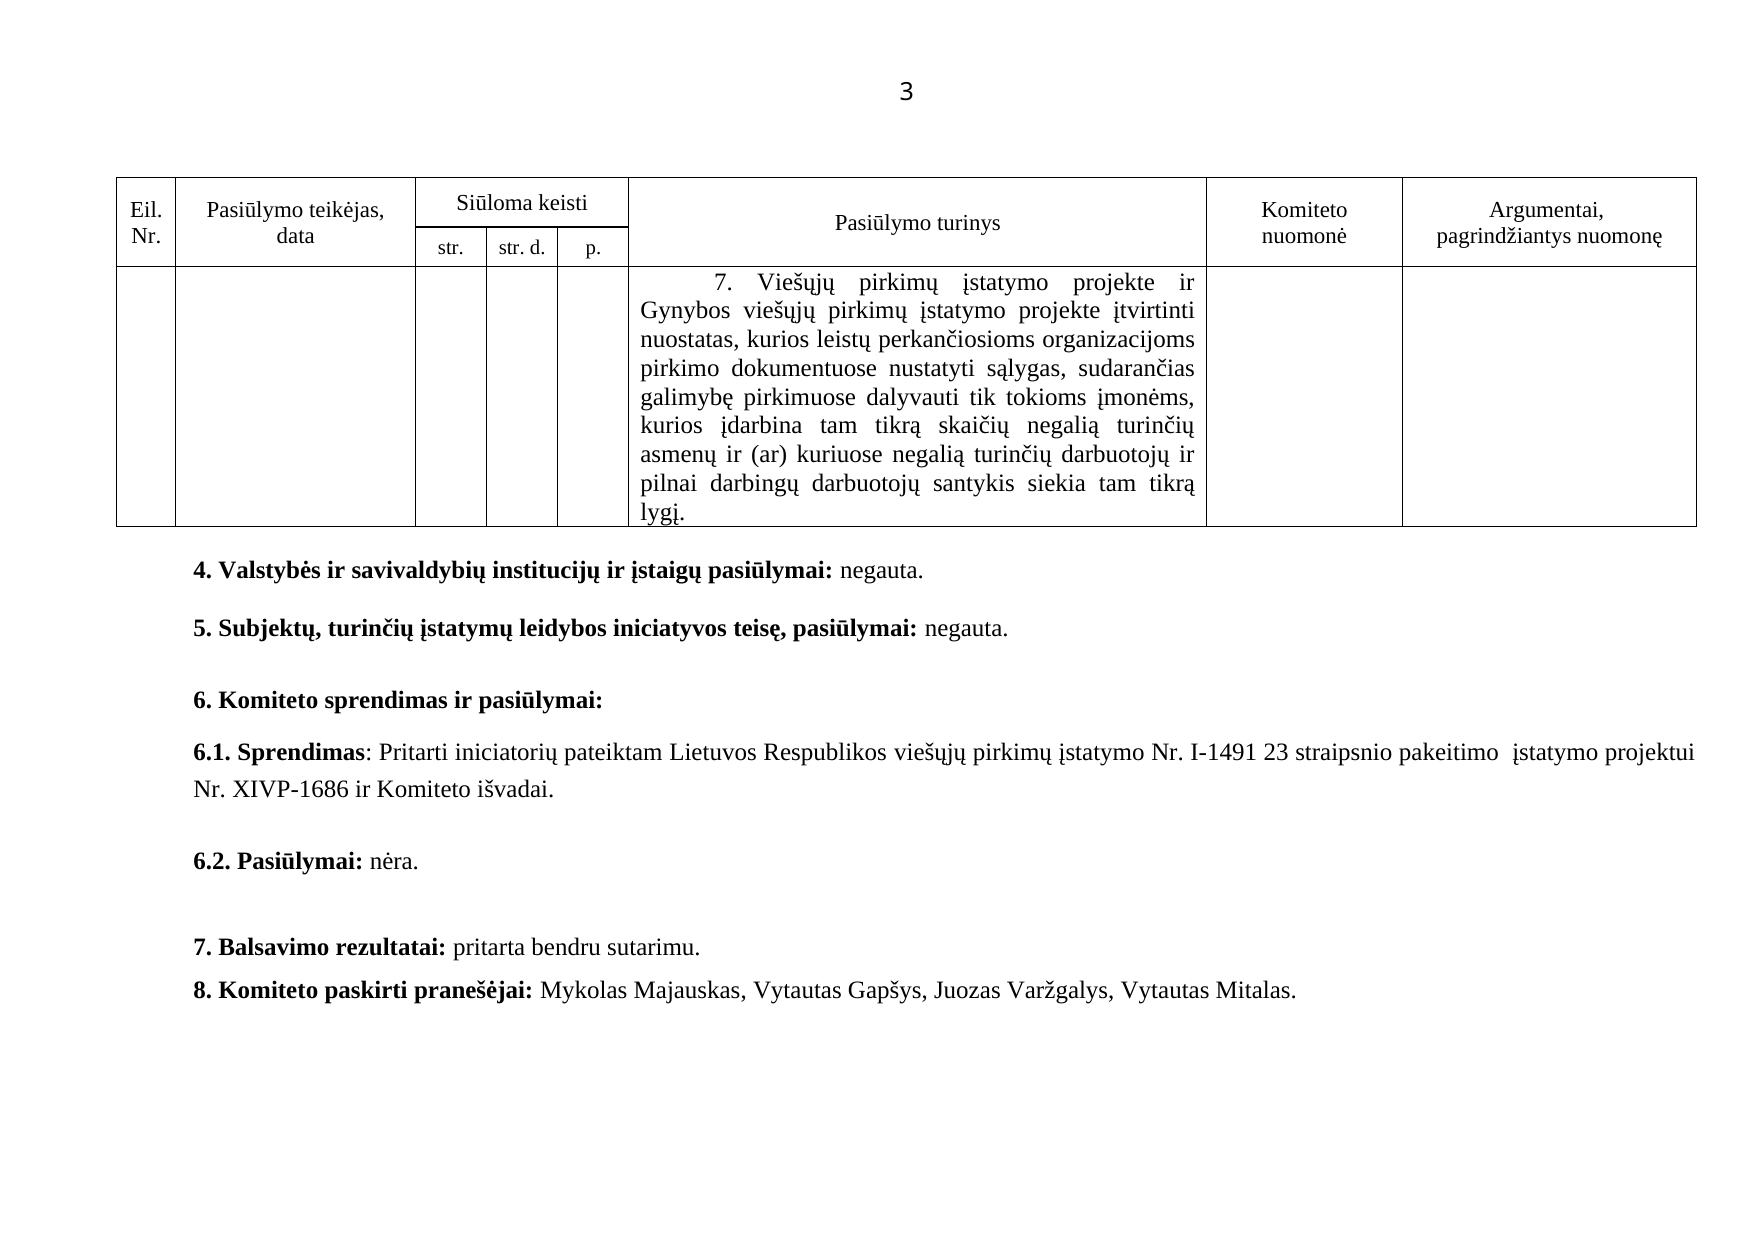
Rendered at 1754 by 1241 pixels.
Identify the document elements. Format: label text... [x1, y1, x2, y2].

table_cell [416, 267, 486, 526]
table_cell p. [558, 228, 628, 266]
table_cell [1403, 267, 1696, 526]
table_cell str. [416, 228, 486, 266]
table_cell 7. Viešųjų pirkimų įstatymo projekte ir Gynybos viešųjų pirkimų įstatymo projekte įtvirtinti nuostatas, kurios leistų perkančiosioms organizacijoms pirkimo dokumentuose nustatyti sąlygas, sudarančias galimybę pirkimuose dalyvauti tik tokioms įmonėms, kurios įdarbina tam tikrą skaičių negalią turinčių asmenų ir (ar) kuriuose negalią turinčių darbuotojų ir pilnai darbingų darbuotojų santykis siekia tam tikrą lygį. [629, 267, 1206, 526]
text 8. Komiteto paskirti pranešėjai: Mykolas Majauskas, Vytautas Gapšys, Juozas Varžgalys, Vytautas Mitalas. [118, 975, 1695, 1004]
table_cell [176, 267, 415, 526]
table_header Eil. Nr. [117, 178, 175, 266]
table_cell [558, 267, 628, 526]
subtitle 5. Subjektų, turinčių įstatymų leidybos iniciatyvos teisę, pasiūlymai: negauta. [118, 613, 1695, 642]
table_cell [1207, 267, 1402, 526]
table_header Siūloma keisti [416, 178, 628, 226]
table_header Pasiūlymo teikėjas, data [176, 178, 415, 266]
text 6.2. Pasiūlymai: nėra. [118, 846, 1695, 875]
table_header Argumentai, pagrindžiantys nuomonę [1403, 178, 1696, 266]
table_cell [487, 267, 557, 526]
table_cell [117, 267, 175, 526]
text 7. Balsavimo rezultatai: pritarta bendru sutarimu. [118, 932, 1695, 961]
table_cell str. d. [487, 228, 557, 266]
table_header Komiteto nuomonė [1207, 178, 1402, 266]
table_header Pasiūlymo turinys [629, 178, 1206, 266]
text 6. Komiteto sprendimas ir pasiūlymai: [118, 685, 1695, 713]
subtitle 4. Valstybės ir savivaldybių institucijų ir įstaigų pasiūlymai: negauta. [118, 555, 1695, 584]
text 6.1. Sprendimas: Pritarti iniciatorių pateiktam Lietuvos Respublikos viešųjų pirkimų įstatymo Nr. I-1491 23 straipsnio pakeitimo įstatymo projektui Nr. XIVP-1686 ir Komiteto išvadai. [193, 728, 1695, 803]
